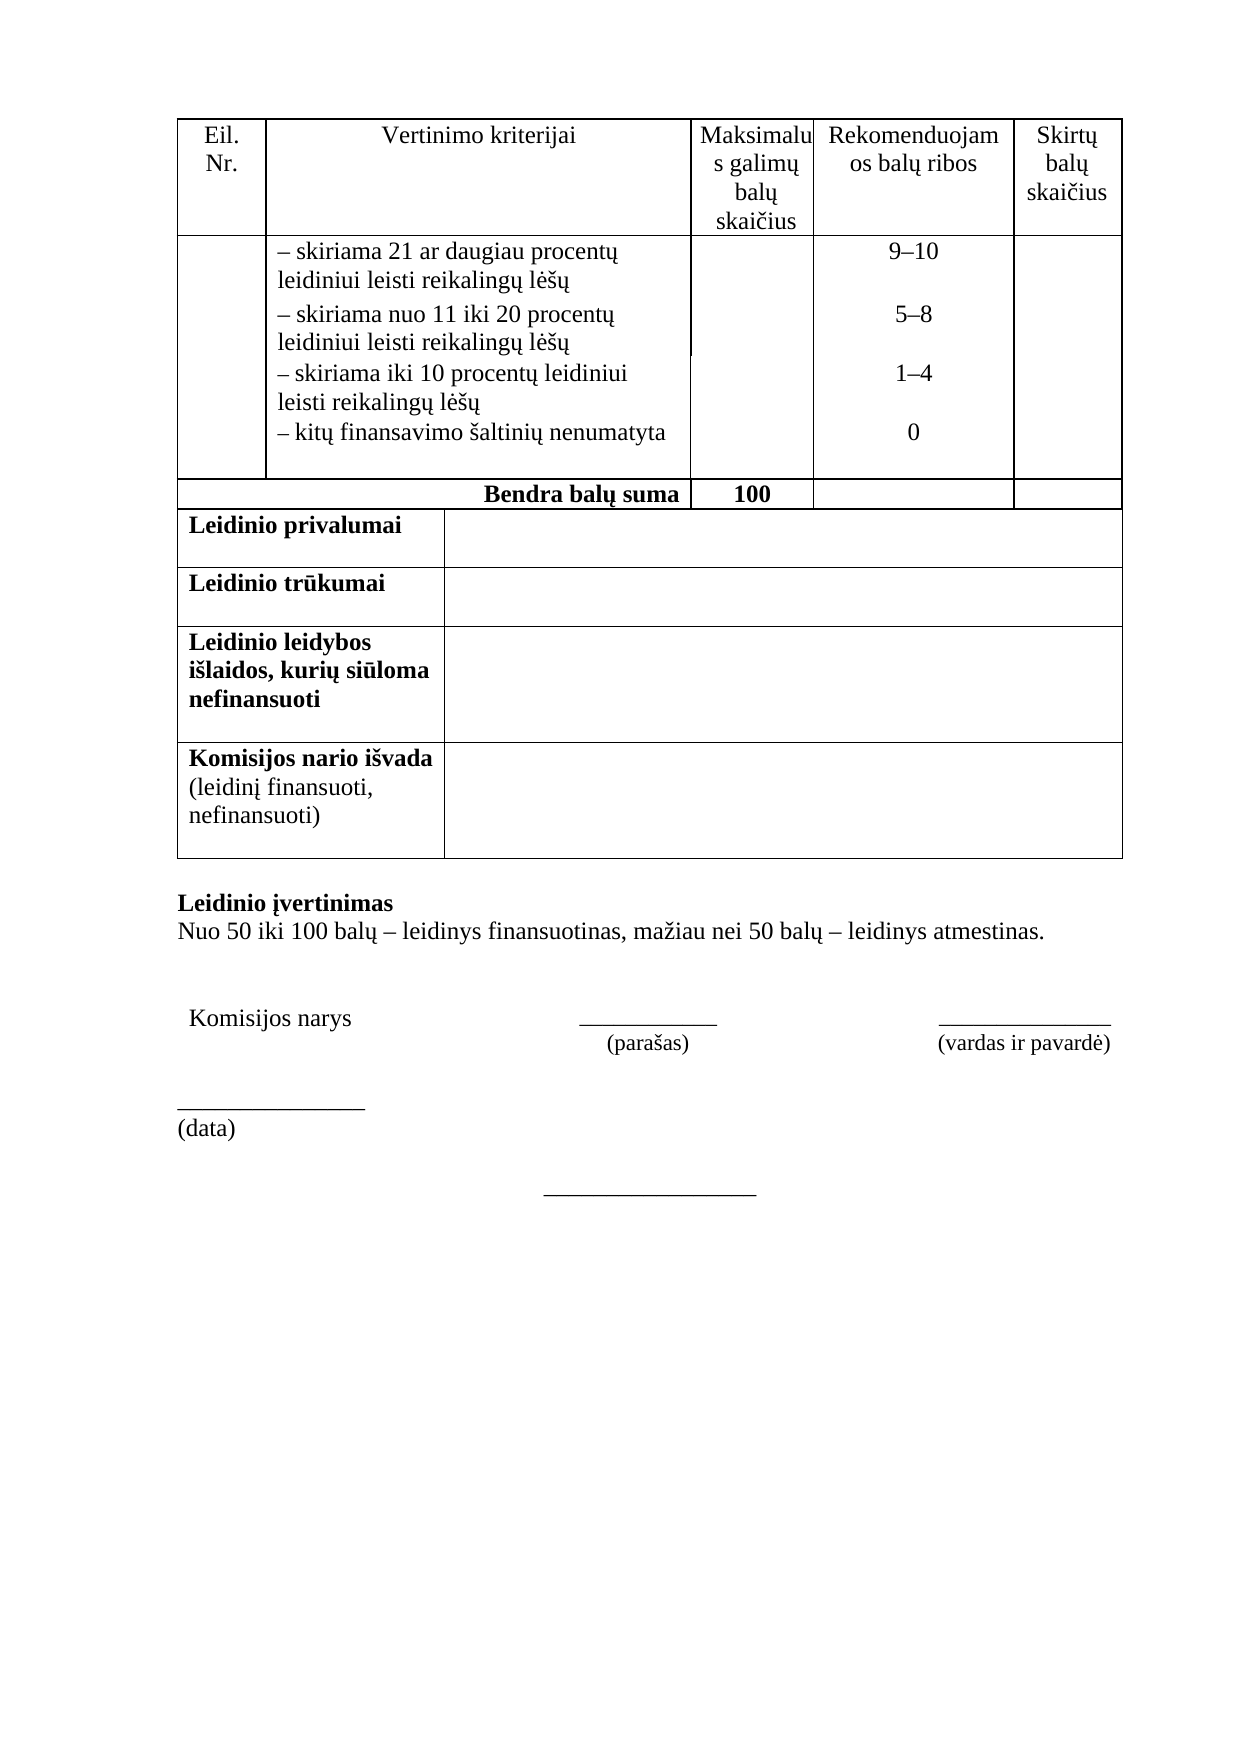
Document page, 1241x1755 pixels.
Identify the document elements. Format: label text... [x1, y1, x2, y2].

table_cell [178, 236, 265, 478]
text Leidinio įvertinimas [177, 888, 1122, 916]
table_cell Leidinio leidybos išlaidos, kurių siūloma nefinansuoti [178, 627, 444, 742]
table_cell [1009, 510, 1122, 567]
table_cell [1015, 236, 1121, 478]
table_cell 1–4 [814, 356, 1013, 415]
table_cell – skiriama nuo 11 iki 20 procentų leidiniui leisti reikalingų lėšų [267, 297, 690, 356]
table_cell [724, 568, 813, 626]
table_header _______________ (vardas ir pavardė) [805, 1003, 1122, 1055]
table_cell 100 [692, 480, 813, 508]
table_cell [813, 568, 1009, 626]
table_cell [724, 510, 813, 567]
table_cell [1009, 568, 1122, 626]
table_cell [445, 743, 724, 858]
table_cell Komisijos nario išvada (leidinį finansuoti, nefinansuoti) [178, 743, 444, 858]
table_cell [814, 480, 1013, 508]
table_cell [178, 480, 251, 508]
table_cell Leidinio trūkumai [178, 568, 444, 626]
table_cell [692, 236, 813, 297]
table_cell [724, 743, 813, 858]
table_header Vertinimo kriterijai [267, 120, 690, 235]
table_cell – skiriama iki 10 procentų leidiniui leisti reikalingų lėšų [267, 356, 690, 415]
table_cell [445, 627, 724, 742]
table_cell – skiriama 21 ar daugiau procentų leidiniui leisti reikalingų lėšų [267, 236, 690, 297]
table_cell [1009, 627, 1122, 742]
table_cell – kitų finansavimo šaltinių nenumatyta [267, 415, 690, 478]
table_header Rekomenduojamos balų ribos [814, 120, 1013, 235]
table_cell [691, 415, 813, 478]
table_cell [813, 627, 1009, 742]
table_cell Bendra balų suma [251, 480, 690, 508]
table_header ____________ (parašas) [491, 1003, 805, 1055]
table_cell 0 [814, 415, 1013, 478]
table_header Komisijos narys [177, 1003, 491, 1055]
table_cell [692, 297, 813, 356]
table_cell [445, 510, 724, 567]
table_cell [691, 356, 813, 415]
text Nuo 50 iki 100 balų – leidinys finansuotinas, mažiau nei 50 balų – leidinys atmestinas. [177, 916, 1122, 945]
text (data) [177, 1113, 1122, 1142]
table_cell 5–8 [814, 297, 1013, 356]
table_header Maksimalus galimų balų skaičius [692, 120, 813, 235]
table_header Skirtų balų skaičius [1015, 120, 1121, 235]
table_cell [724, 627, 813, 742]
table_cell [1009, 743, 1122, 858]
table_cell Leidinio privalumai [178, 510, 444, 567]
table_cell [445, 568, 724, 626]
table_header Eil. Nr. [178, 120, 265, 235]
table_cell [813, 510, 1009, 567]
text _________________ [177, 1170, 1122, 1199]
table_cell 9–10 [814, 236, 1013, 297]
table_cell [1015, 480, 1121, 508]
text _______________ [177, 1084, 1122, 1113]
table_cell [813, 743, 1009, 858]
